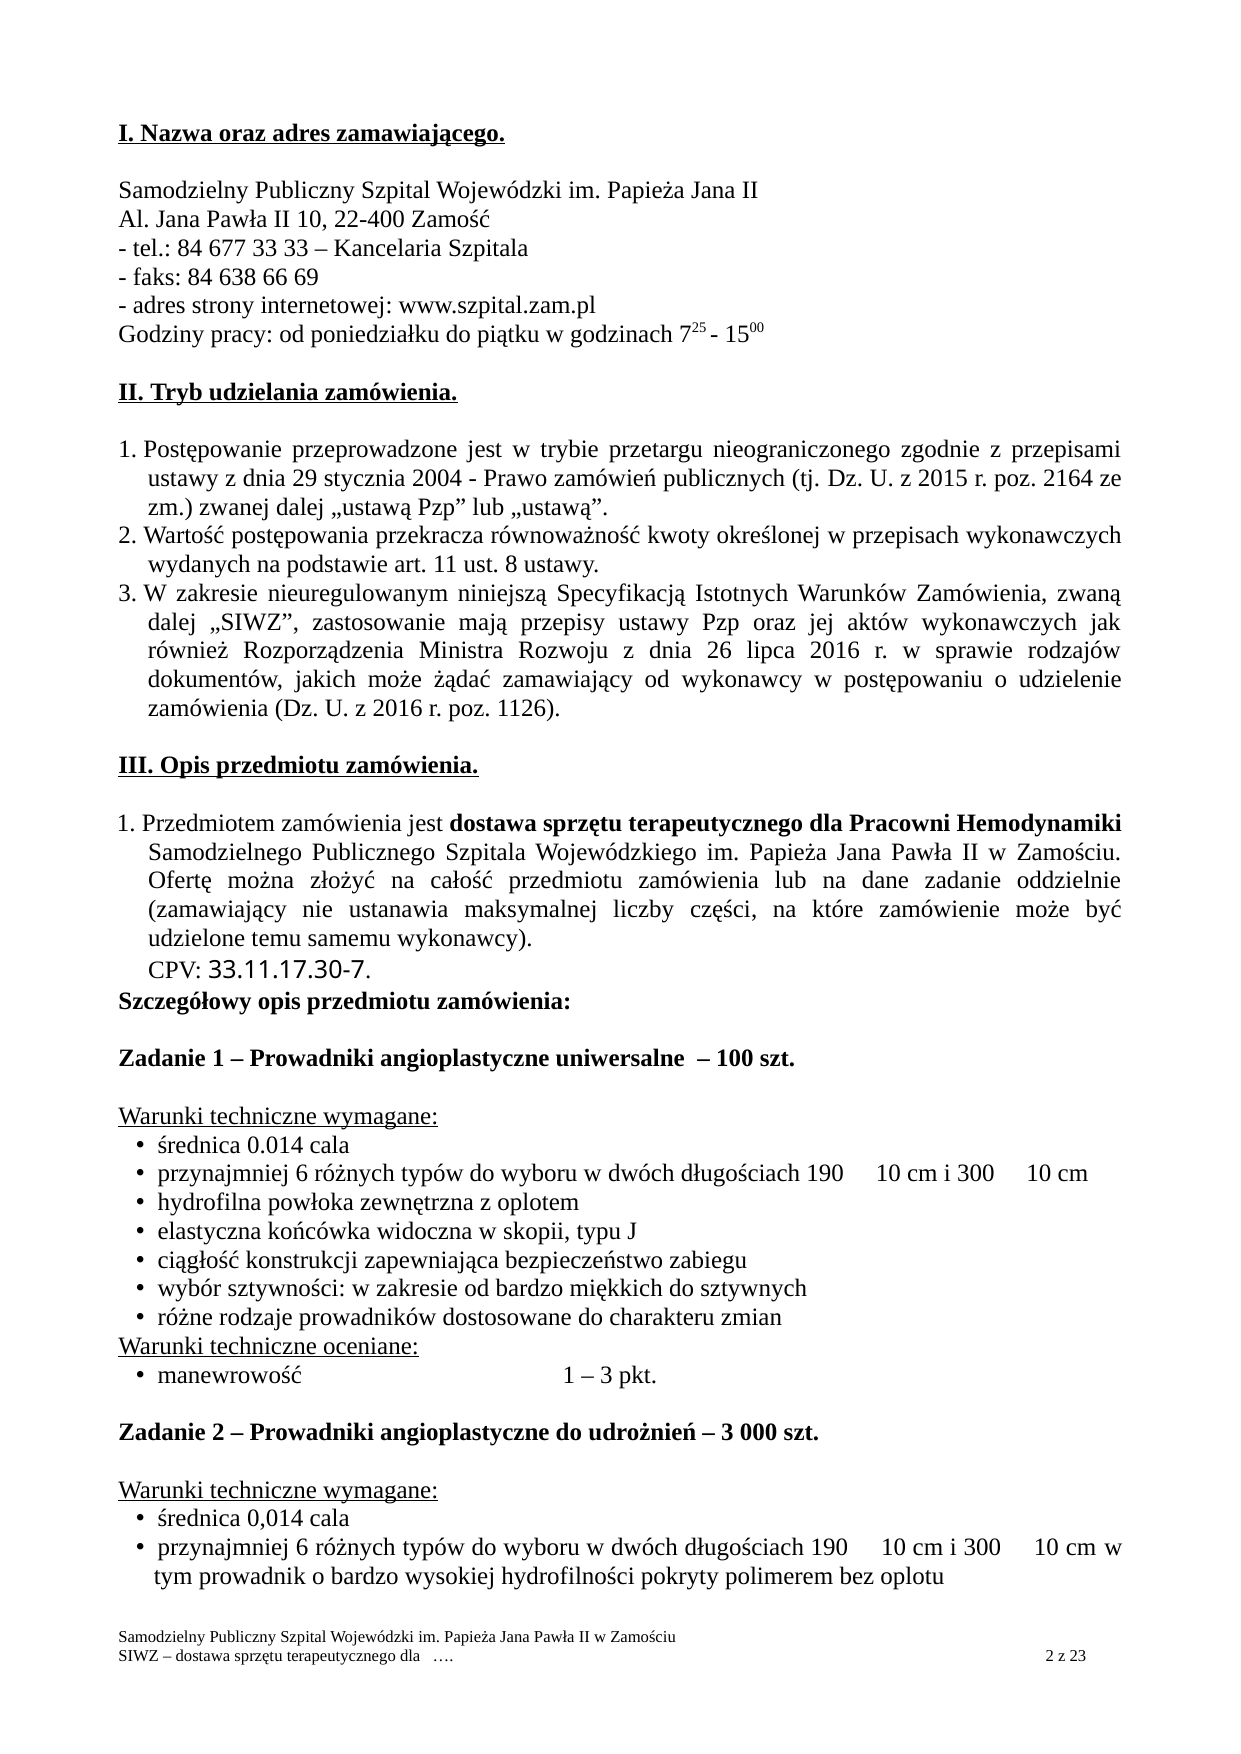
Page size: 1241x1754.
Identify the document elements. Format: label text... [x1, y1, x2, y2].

text I. Nazwa oraz adres zamawiającego. [118, 118, 1122, 147]
text CPV: 33.11.17.30-7. [117, 952, 1122, 986]
list hydrofilna powłoka zewnętrzna z oplotem [136, 1187, 1122, 1216]
text Godziny pracy: od poniedziałku do piątku w godzinach 725 - 1500 [118, 319, 1122, 348]
text 1. Przedmiotem zamówienia jest dostawa sprzętu terapeutycznego dla Pracowni Hemodynamiki Samodzielnego Publicznego Szpitala Wojewódzkiego im. Papieża Jana Pawła II w Zamościu. Ofertę można złożyć na całość przedmiotu zamówienia lub na dane zadanie oddzielnie (zamawiający nie ustanawia maksymalnej liczby części, na które zamówienie może być udzielone temu samemu wykonawcy). [117, 808, 1122, 952]
text - faks: 84 638 66 69 [118, 262, 1122, 291]
text III. Opis przedmiotu zamówienia. [118, 751, 1122, 779]
text - adres strony internetowej: www.szpital.zam.pl [118, 291, 1122, 319]
list średnica 0.014 cala [136, 1130, 1122, 1158]
list średnica 0,014 cala [136, 1503, 1122, 1532]
text Warunki techniczne wymagane: [118, 1475, 1122, 1503]
text Samodzielny Publiczny Szpital Wojewódzki im. Papieża Jana II [118, 176, 1122, 204]
text Szczegółowy opis przedmiotu zamówienia: [118, 986, 1122, 1015]
text II. Tryb udzielania zamówienia. [118, 377, 1122, 406]
text Warunki techniczne wymagane: [118, 1101, 1122, 1130]
text Warunki techniczne oceniane: [118, 1331, 1122, 1360]
list przynajmniej 6 różnych typów do wyboru w dwóch długościach 190  10 cm i 300  10 cm w tym prowadnik o bardzo wysokiej hydrofilności pokryty polimerem bez oplotu [136, 1532, 1122, 1590]
list elastyczna końcówka widoczna w skopii, typu J [136, 1216, 1122, 1245]
list Postępowanie przeprowadzone jest w trybie przetargu nieograniczonego zgodnie z przepisami ustawy z dnia 29 stycznia 2004 - Prawo zamówień publicznych (tj. Dz. U. z 2015 r. poz. 2164 ze zm.) zwanej dalej „ustawą Pzp” lub „ustawą”. [118, 434, 1122, 521]
list ciągłość konstrukcji zapewniająca bezpieczeństwo zabiegu [136, 1245, 1122, 1273]
text Al. Jana Pawła II 10, 22-400 Zamość [118, 204, 1122, 233]
list manewrowość 1 – 3 pkt. [136, 1360, 1122, 1388]
list przynajmniej 6 różnych typów do wyboru w dwóch długościach 190  10 cm i 300  10 cm [136, 1158, 1122, 1187]
text - tel.: 84 677 33 33 – Kancelaria Szpitala [118, 233, 1122, 262]
list wybór sztywności: w zakresie od bardzo miękkich do sztywnych [136, 1273, 1122, 1302]
list W zakresie nieuregulowanym niniejszą Specyfikacją Istotnych Warunków Zamówienia, zwaną dalej „SIWZ”, zastosowanie mają przepisy ustawy Pzp oraz jej aktów wykonawczych jak również Rozporządzenia Ministra Rozwoju z dnia 26 lipca 2016 r. w sprawie rodzajów dokumentów, jakich może żądać zamawiający od wykonawcy w postępowaniu o udzielenie zamówienia (Dz. U. z 2016 r. poz. 1126). [118, 578, 1122, 722]
text Zadanie 2 – Prowadniki angioplastyczne do udrożnień – 3 000 szt. [118, 1417, 1122, 1446]
text Zadanie 1 – Prowadniki angioplastyczne uniwersalne – 100 szt. [118, 1043, 1122, 1072]
list różne rodzaje prowadników dostosowane do charakteru zmian [136, 1302, 1122, 1331]
list Wartość postępowania przekracza równoważność kwoty określonej w przepisach wykonawczych wydanych na podstawie art. 11 ust. 8 ustawy. [118, 521, 1122, 578]
